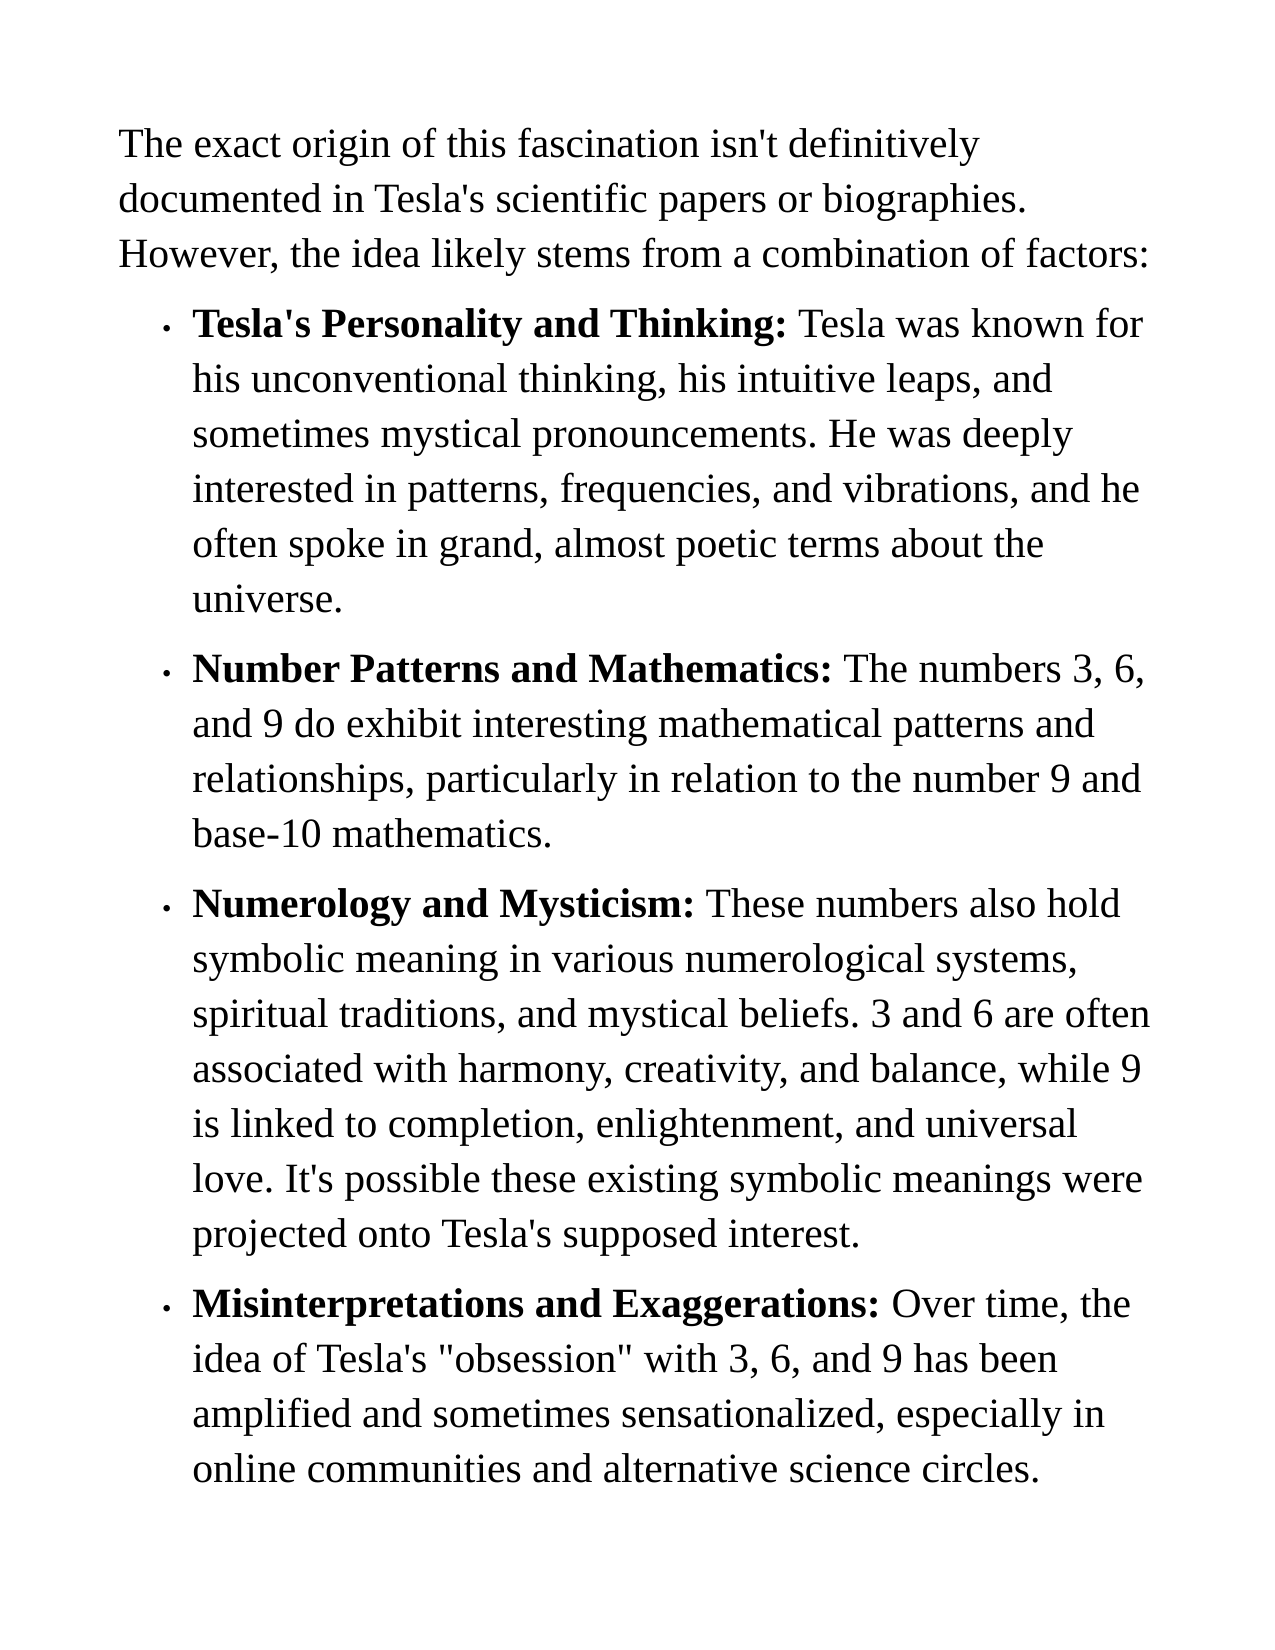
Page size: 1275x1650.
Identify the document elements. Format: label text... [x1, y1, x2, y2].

list Misinterpretations and Exaggerations: Over time, the idea of Tesla's "obsession" with 3, 6, and 9 has been amplified and sometimes sensationalized, especially in online communities and alternative science circles. [162, 1278, 1157, 1492]
list Tesla's Personality and Thinking: Tesla was known for his unconventional thinking, his intuitive leaps, and sometimes mystical pronouncements. He was deeply interested in patterns, frequencies, and vibrations, and he often spoke in grand, almost poetic terms about the universe. [162, 298, 1157, 621]
text The exact origin of this fascination isn't definitively documented in Tesla's scientific papers or biographies. However, the idea likely stems from a combination of factors: [118, 118, 1157, 276]
list Numerology and Mysticism: These numbers also hold symbolic meaning in various numerological systems, spiritual traditions, and mystical beliefs. 3 and 6 are often associated with harmony, creativity, and balance, while 9 is linked to completion, enlightenment, and universal love. It's possible these existing symbolic meanings were projected onto Tesla's supposed interest. [162, 878, 1157, 1257]
list Number Patterns and Mathematics: The numbers 3, 6, and 9 do exhibit interesting mathematical patterns and relationships, particularly in relation to the number 9 and base-10 mathematics. [162, 643, 1157, 856]
